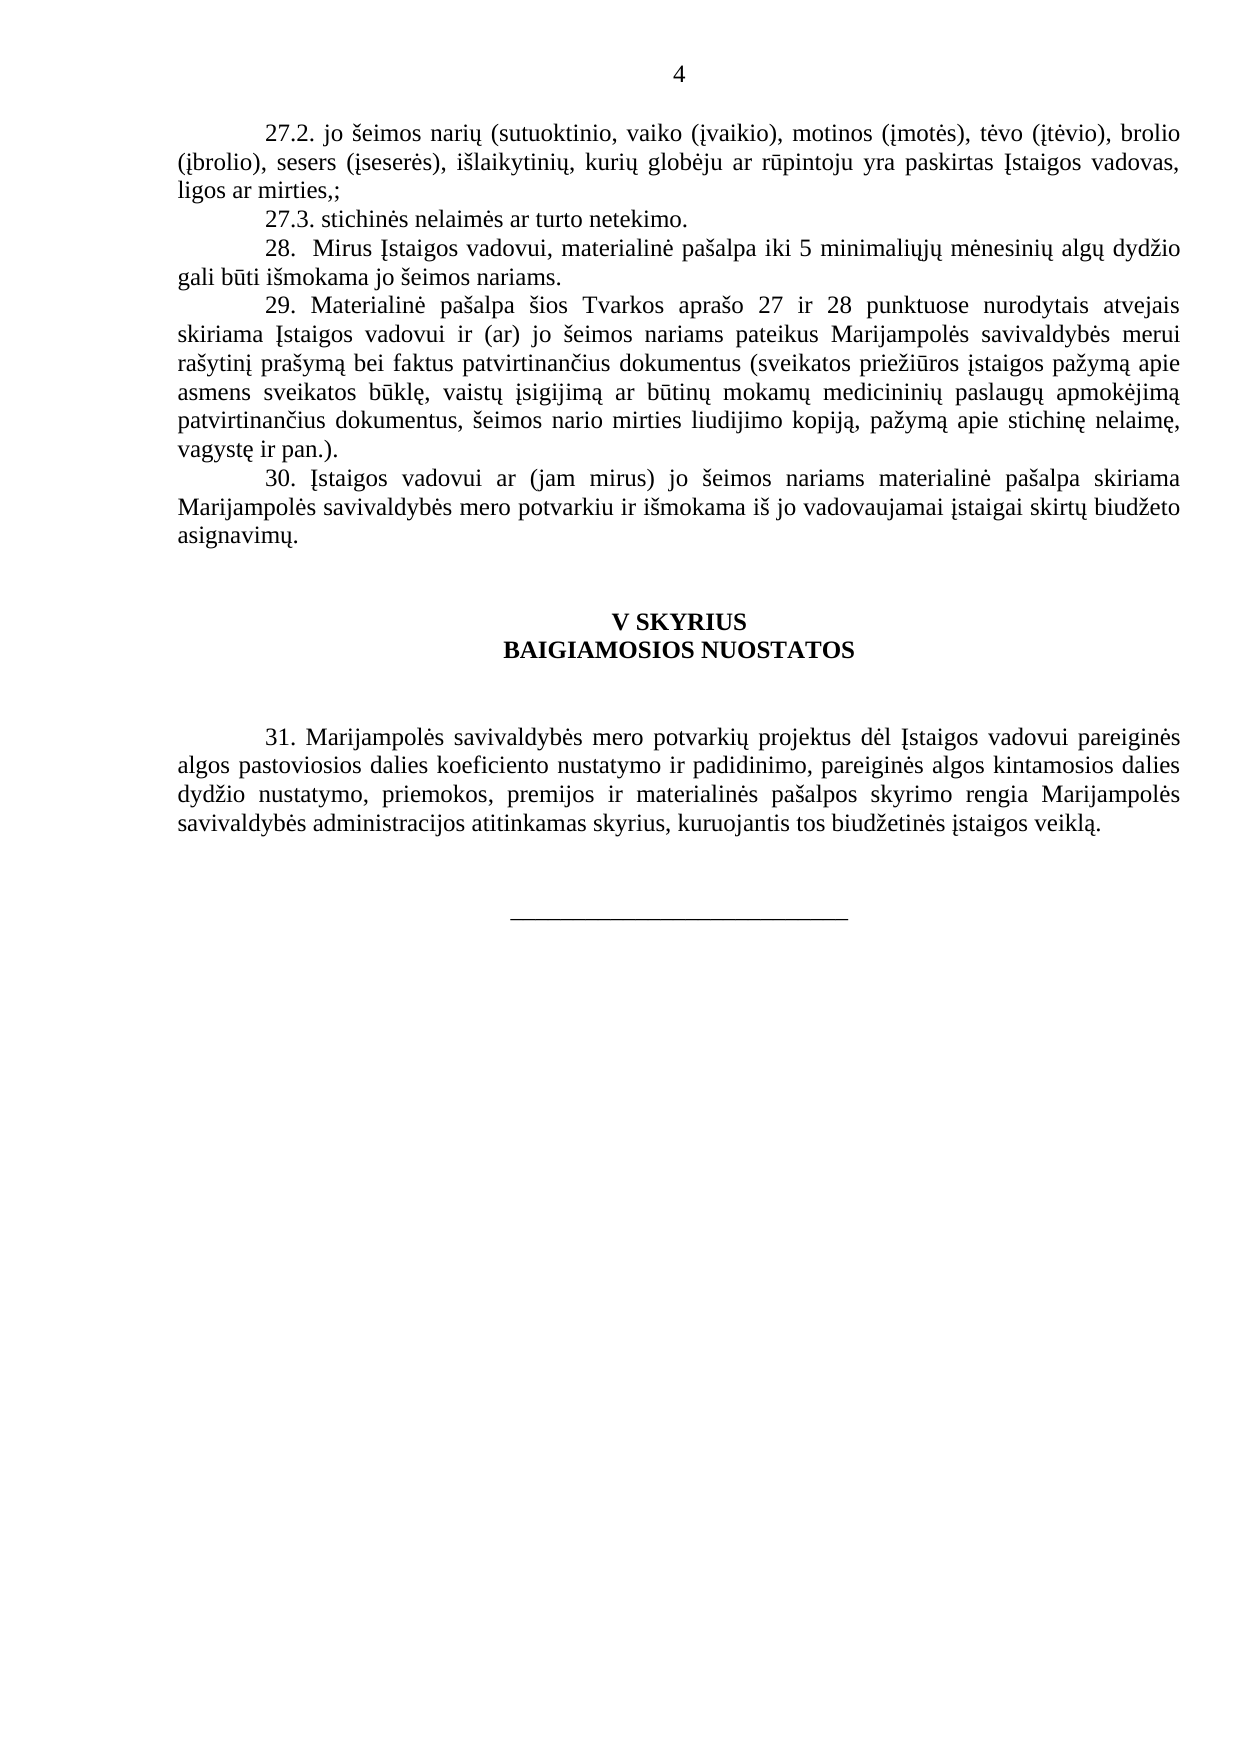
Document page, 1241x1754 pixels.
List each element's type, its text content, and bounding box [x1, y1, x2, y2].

text BAIGIAMOSIOS NUOSTATOS [177, 636, 1181, 664]
text 29. Materialinė pašalpa šios Tvarkos aprašo 27 ir 28 punktuose nurodytais atvejais skiriama Įstaigos vadovui ir (ar) jo šeimos nariams pateikus Marijampolės savivaldybės merui rašytinį prašymą bei faktus patvirtinančius dokumentus (sveikatos priežiūros įstaigos pažymą apie asmens sveikatos būklę, vaistų įsigijimą ar būtinų mokamų medicininių paslaugų apmokėjimą patvirtinančius dokumentus, šeimos nario mirties liudijimo kopiją, pažymą apie stichinę nelaimę, vagystę ir pan.). [177, 291, 1181, 463]
text 31. Marijampolės savivaldybės mero potvarkių projektus dėl Įstaigos vadovui pareiginės algos pastoviosios dalies koeficiento nustatymo ir padidinimo, pareiginės algos kintamosios dalies dydžio nustatymo, priemokos, premijos ir materialinės pašalpos skyrimo rengia Marijampolės savivaldybės administracijos atitinkamas skyrius, kuruojantis tos biudžetinės įstaigos veiklą. [177, 722, 1181, 837]
text 27.3. stichinės nelaimės ar turto netekimo. [177, 204, 1181, 233]
text 27.2. jo šeimos narių (sutuoktinio, vaiko (įvaikio), motinos (įmotės), tėvo (įtėvio), brolio (įbrolio), sesers (įseserės), išlaikytinių, kurių globėju ar rūpintoju yra paskirtas Įstaigos vadovas, ligos ar mirties,; [177, 118, 1181, 204]
text V SKYRIUS [177, 607, 1181, 636]
text ___________________________ [177, 894, 1181, 923]
text 28. Mirus Įstaigos vadovui, materialinė pašalpa iki 5 minimaliųjų mėnesinių algų dydžio gali būti išmokama jo šeimos nariams. [177, 233, 1181, 291]
text 30. Įstaigos vadovui ar (jam mirus) jo šeimos nariams materialinė pašalpa skiriama Marijampolės savivaldybės mero potvarkiu ir išmokama iš jo vadovaujamai įstaigai skirtų biudžeto asignavimų. [177, 463, 1181, 549]
